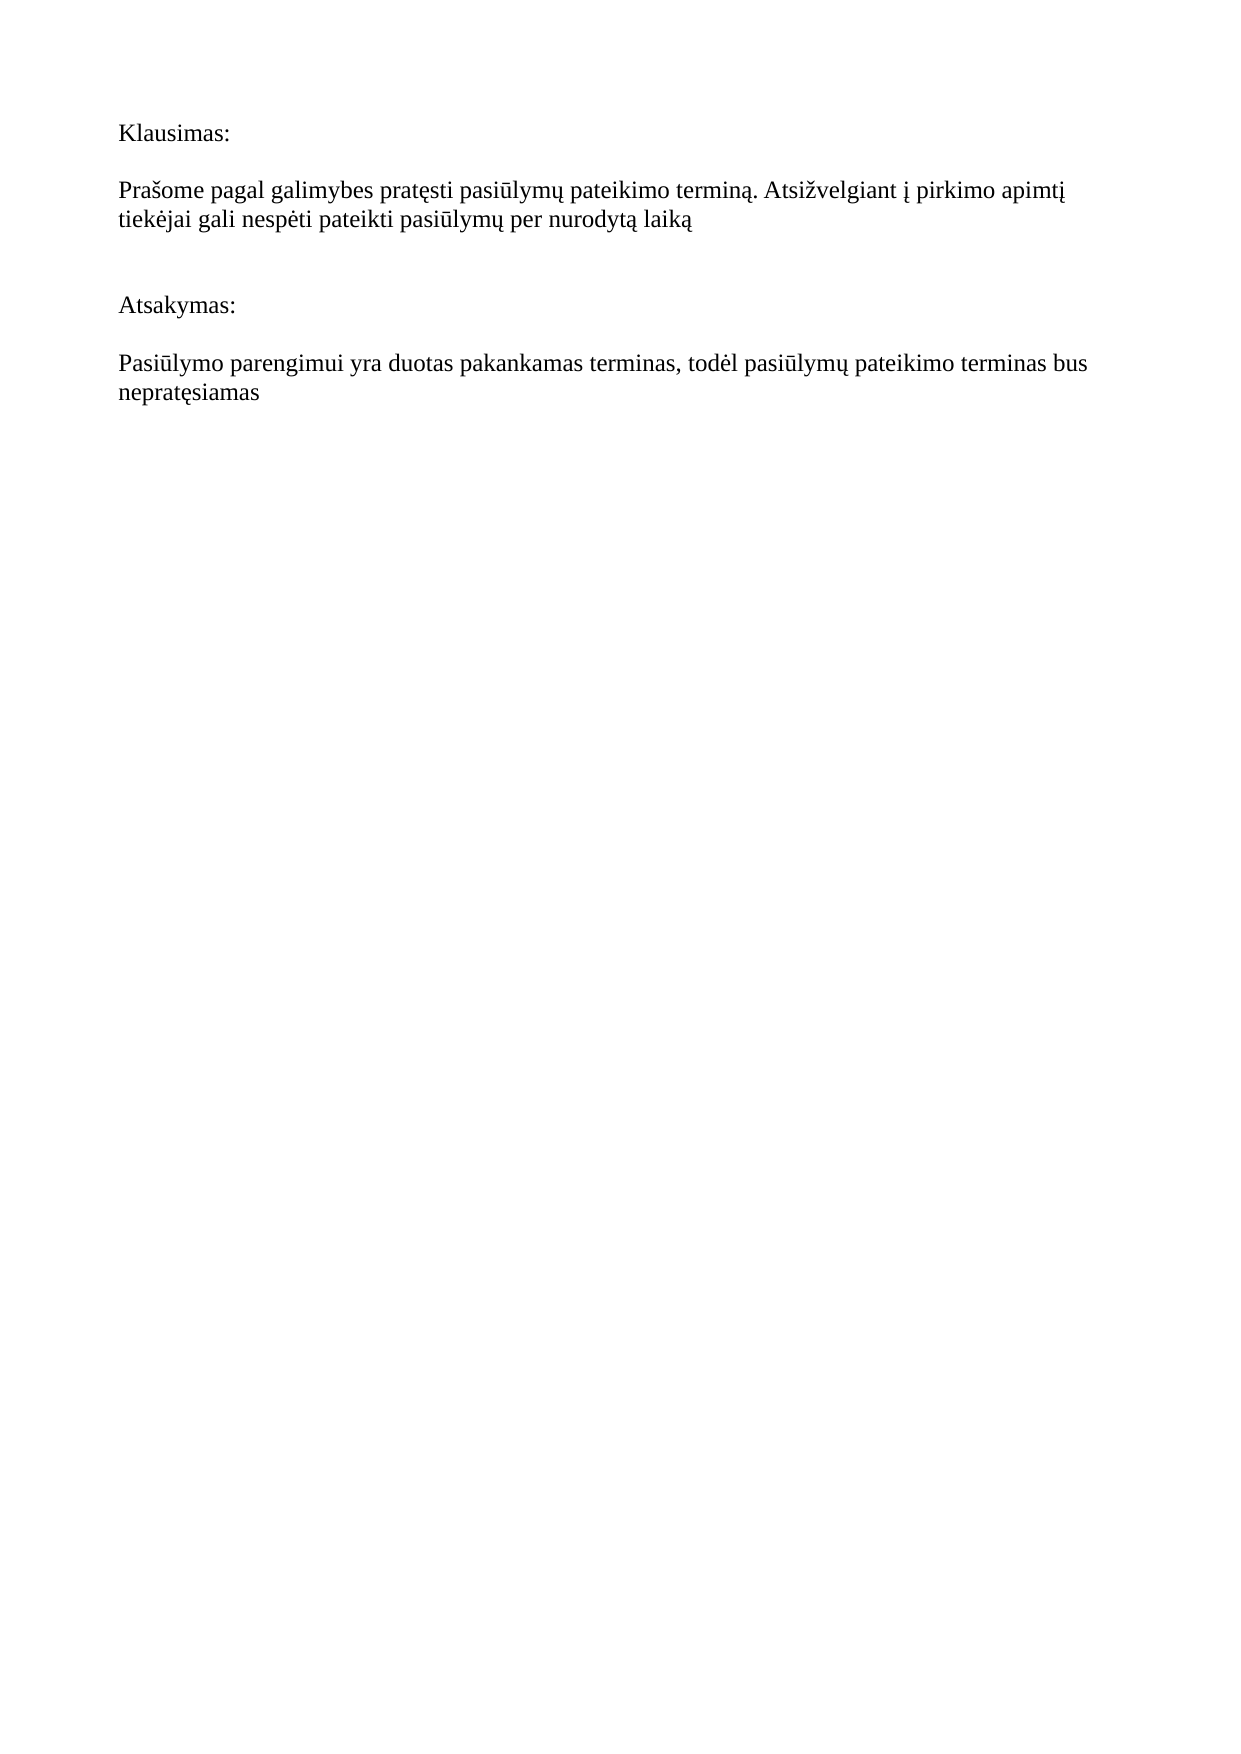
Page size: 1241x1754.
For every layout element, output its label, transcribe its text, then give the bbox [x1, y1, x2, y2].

text Pasiūlymo parengimui yra duotas pakankamas terminas, todėl pasiūlymų pateikimo terminas bus nepratęsiamas [118, 348, 1122, 406]
text Atsakymas: [118, 291, 1122, 319]
text Klausimas: [118, 118, 1122, 147]
text Prašome pagal galimybes pratęsti pasiūlymų pateikimo terminą. Atsižvelgiant į pirkimo apimtį tiekėjai gali nespėti pateikti pasiūlymų per nurodytą laiką [118, 176, 1122, 233]
